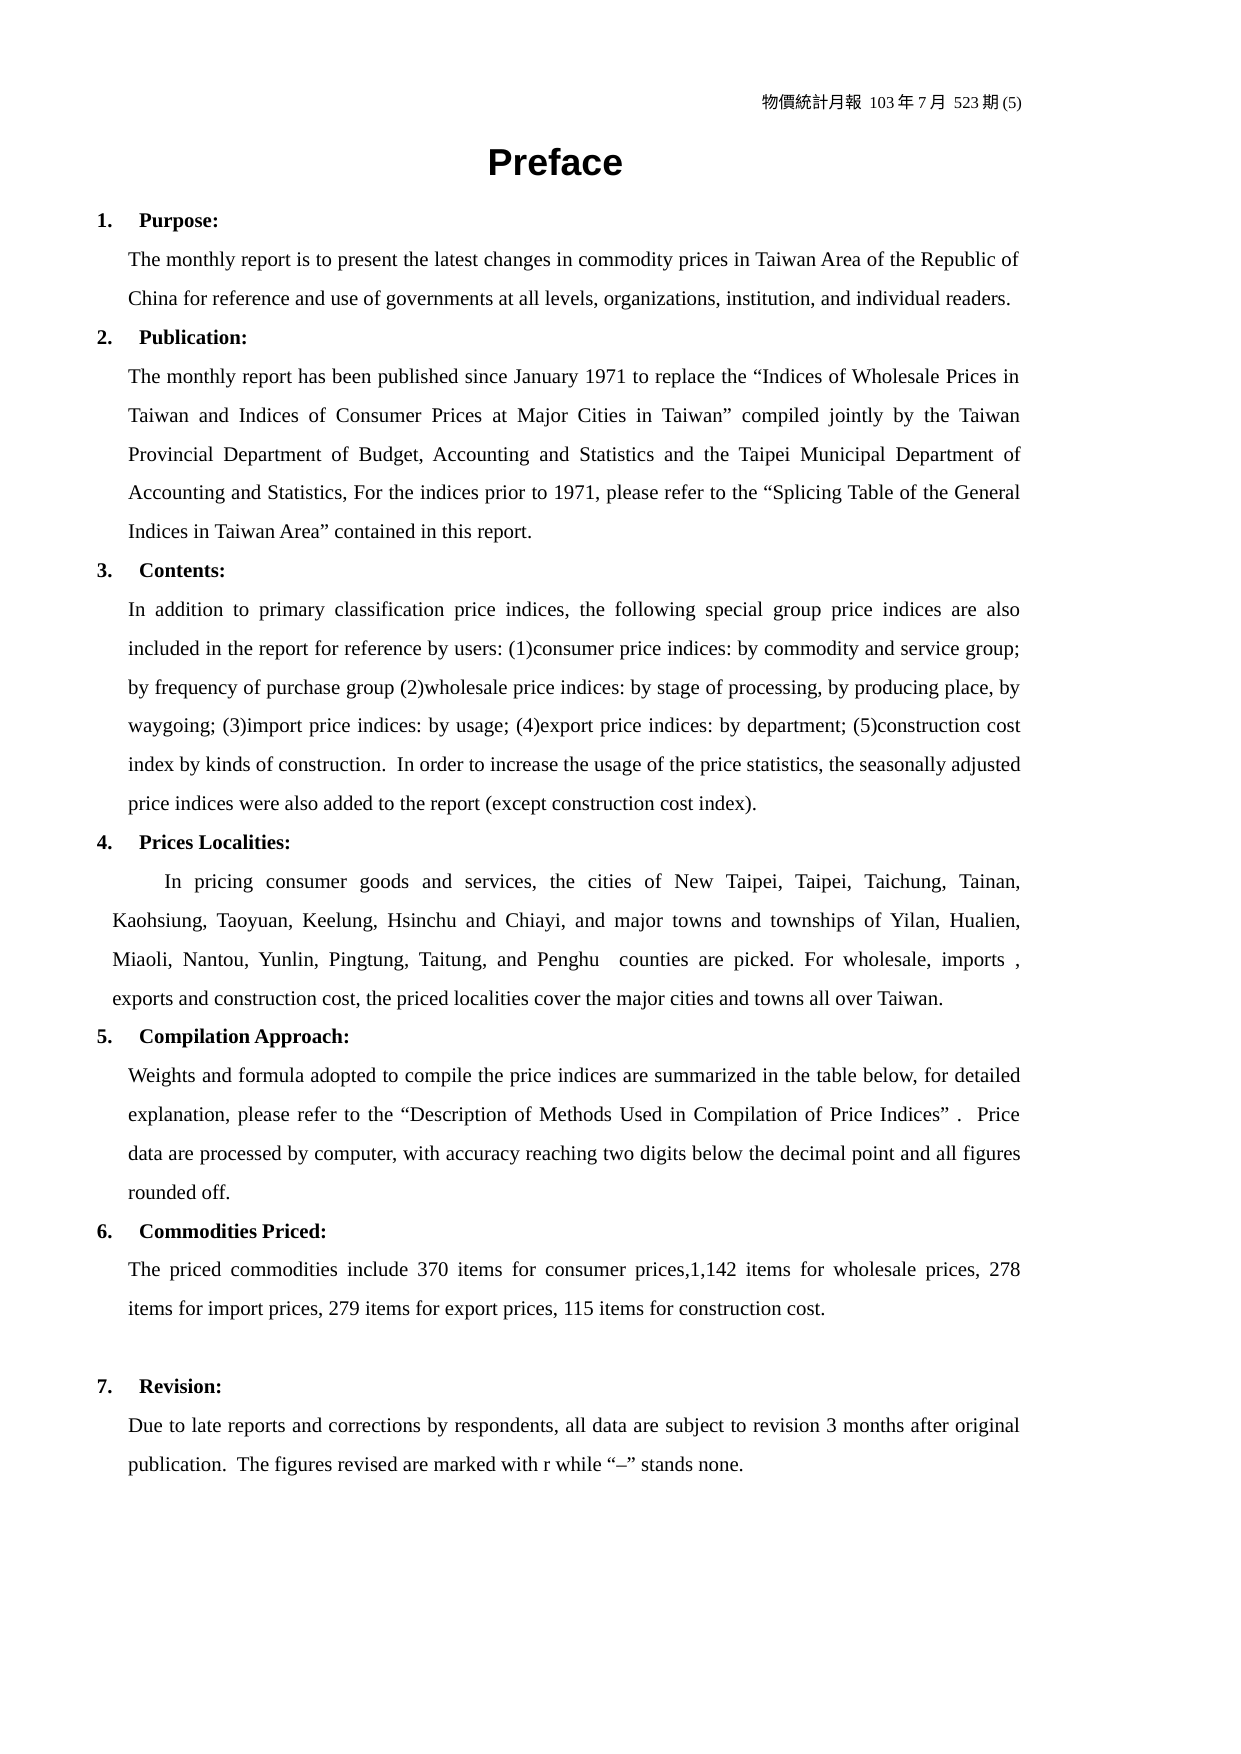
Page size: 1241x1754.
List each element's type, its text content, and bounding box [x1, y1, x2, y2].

text In pricing consumer goods and services, the cities of New Taipei, Taipei, Taichung, Tainan, Kaohsiung, Taoyuan, Keelung, Hsinchu and Chiayi, and major towns and townships of Yilan, Hualien, Miaoli, Nantou, Yunlin, Pingtung, Taitung, and Penghu counties are picked. For wholesale, imports , exports and construction cost, the priced localities cover the major cities and towns all over Taiwan. [112, 862, 1022, 1017]
list Publication: [97, 318, 1022, 357]
list Due to late reports and corrections by respondents, all data are subject to revision 3 months after original publication. The figures revised are marked with r while “–” stands none. [112, 1406, 1022, 1484]
list The priced commodities include 370 items for consumer prices,1,142 items for wholesale prices, 278 items for import prices, 279 items for export prices, 115 items for construction cost. [112, 1251, 1022, 1328]
list Commodities Priced: [97, 1212, 1022, 1251]
list Compilation Approach: [97, 1017, 1022, 1056]
subtitle Preface [89, 124, 1022, 201]
list The monthly report is to present the latest changes in commodity prices in Taiwan Area of the Republic of China for reference and use of governments at all levels, organizations, institution, and individual readers. [112, 240, 1022, 318]
list Purpose: [97, 201, 1022, 240]
list Contents: [97, 551, 1022, 590]
list The monthly report has been published since January 1971 to replace the “Indices of Wholesale Prices in Taiwan and Indices of Consumer Prices at Major Cities in Taiwan” compiled jointly by the Taiwan Provincial Department of Budget, Accounting and Statistics and the Taipei Municipal Department of Accounting and Statistics, For the indices prior to 1971, please refer to the “Splicing Table of the General Indices in Taiwan Area” contained in this report. [112, 357, 1022, 551]
list In addition to primary classification price indices, the following special group price indices are also included in the report for reference by users: (1)consumer price indices: by commodity and service group; by frequency of purchase group (2)wholesale price indices: by stage of processing, by producing place, by waygoing; (3)import price indices: by usage; (4)export price indices: by department; (5)construction cost index by kinds of construction. In order to increase the usage of the price statistics, the seasonally adjusted price indices were also added to the report (except construction cost index). [112, 590, 1022, 823]
list Revision: [97, 1367, 1022, 1406]
list Prices Localities: [97, 823, 1022, 862]
list Weights and formula adopted to compile the price indices are summarized in the table below, for detailed explanation, please refer to the “Description of Methods Used in Compilation of Price Indices” . Price data are processed by computer, with accuracy reaching two digits below the decimal point and all figures rounded off. [112, 1056, 1022, 1212]
